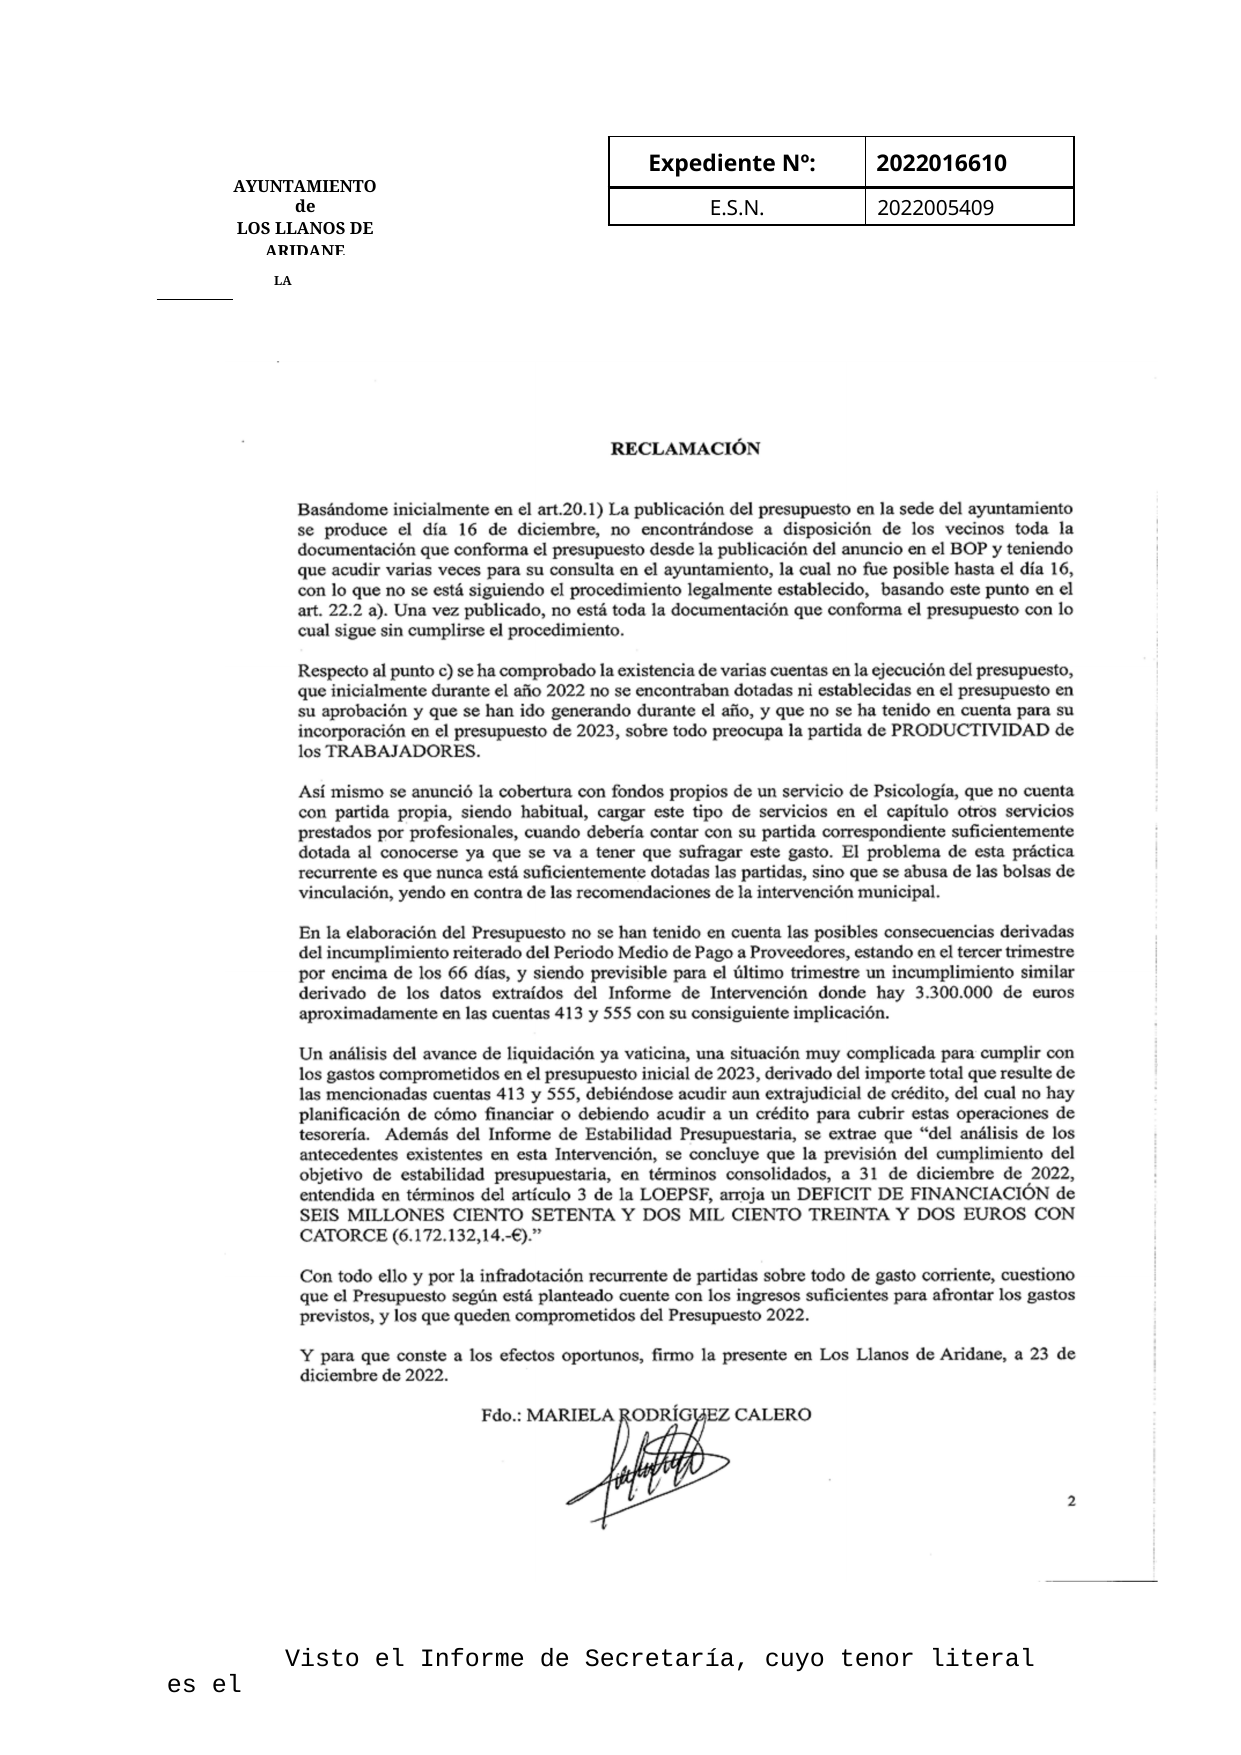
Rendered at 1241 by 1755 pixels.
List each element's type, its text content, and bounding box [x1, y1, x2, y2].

table_header 2022016610 [866, 137, 1073, 186]
table_cell 2022005409 [866, 189, 1073, 223]
table_cell E.S.N. [610, 189, 865, 223]
text Visto el Informe de Secretaría, cuyo tenor literal [285, 1645, 1170, 1674]
table_header Expediente Nº: [610, 137, 865, 186]
text es el [167, 1672, 242, 1700]
